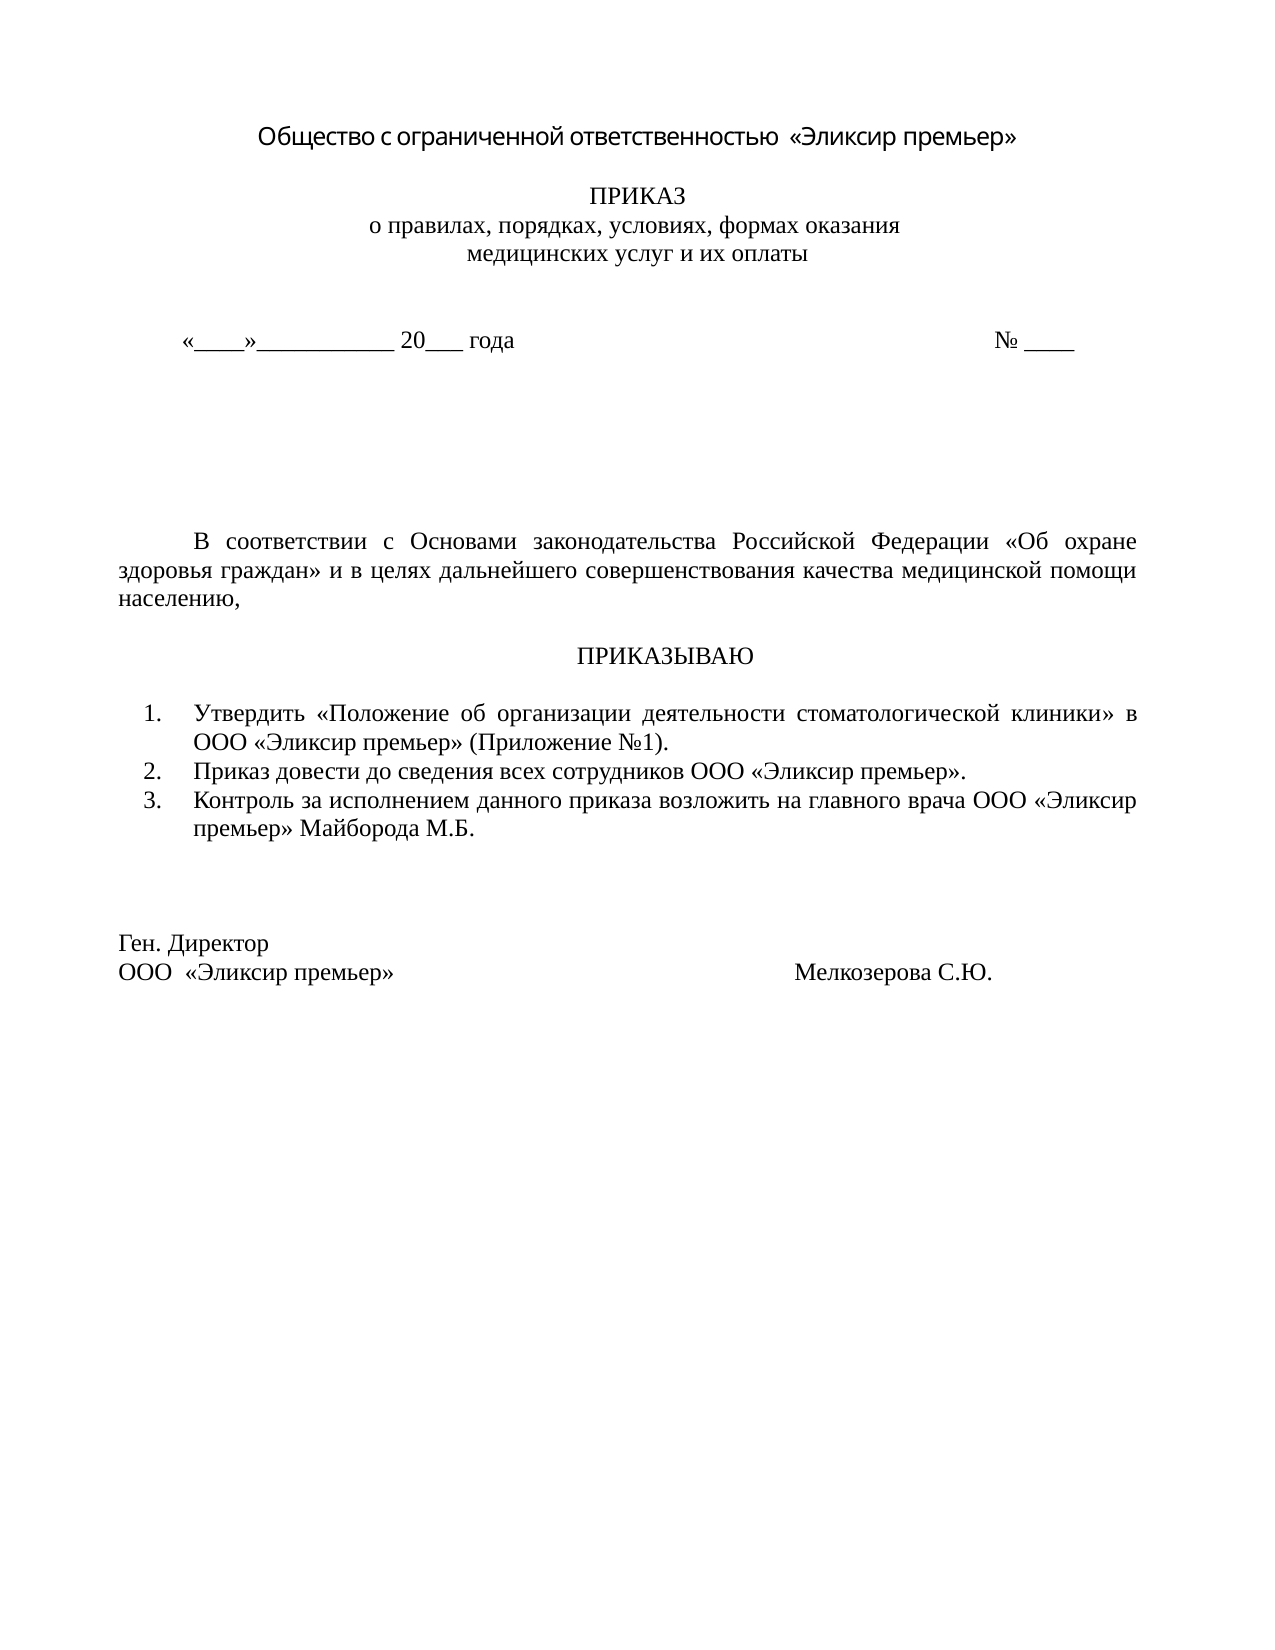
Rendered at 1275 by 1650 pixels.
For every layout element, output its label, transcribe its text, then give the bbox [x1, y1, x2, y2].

text ООО «Эликсир премьер» Мелкозерова С.Ю. [118, 957, 1157, 986]
list Утвердить «Положение об организации деятельности стоматологической клиники» в ООО «Эликсир премьер» (Приложение №1). [143, 698, 1137, 756]
text «____»___________ 20___ года № ____ [118, 325, 1138, 468]
text ПРИКАЗЫВАЮ [118, 641, 1137, 670]
text Ген. Директор [118, 928, 1157, 957]
text медицинских услуг и их оплаты [118, 238, 1157, 267]
list Контроль за исполнением данного приказа возложить на главного врача ООО «Эликсир премьер» Майборода М.Б. [143, 785, 1137, 842]
text Общество с ограниченной ответственностью «Эликсир премьер» [118, 118, 1157, 152]
text В соответствии с Основами законодательства Российской Федерации «Об охране здоровья граждан» и в целях дальнейшего совершенствования качества медицинской помощи населению, [118, 526, 1137, 612]
list Приказ довести до сведения всех сотрудников ООО «Эликсир премьер». [143, 756, 1137, 785]
text ПРИКАЗ о правилах, порядках, условиях, формах оказания [118, 181, 1157, 238]
